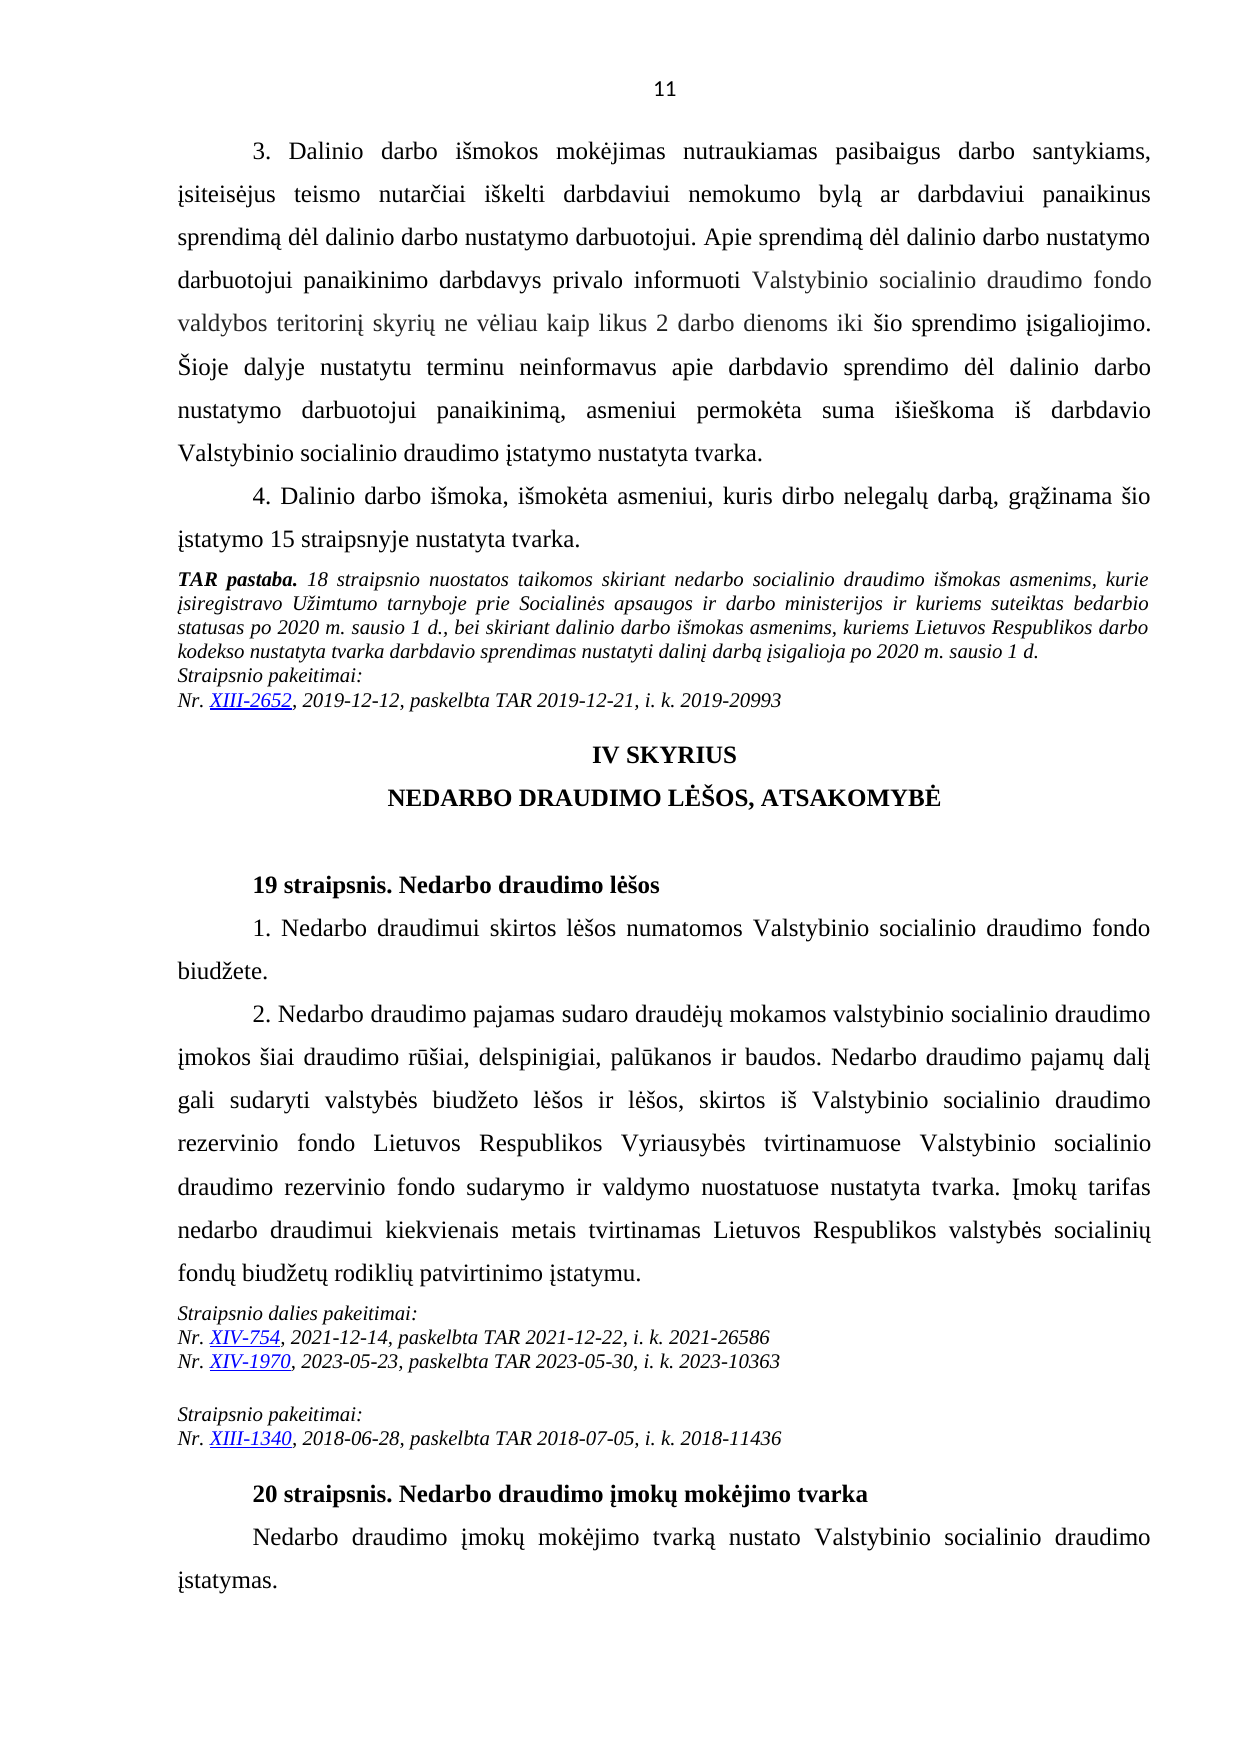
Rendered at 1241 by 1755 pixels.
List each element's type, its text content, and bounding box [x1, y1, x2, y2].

text Straipsnio pakeitimai: [177, 1402, 1152, 1426]
text Nr. XIV-754, 2021-12-14, paskelbta TAR 2021-12-22, i. k. 2021-26586 [177, 1325, 1152, 1349]
text 4. Dalinio darbo išmoka, išmokėta asmeniui, kuris dirbo nelegalų darbą, grąžinama šio įstatymo 15 straipsnyje nustatyta tvarka. [177, 481, 1152, 553]
text TAR pastaba. 18 straipsnio nuostatos taikomos skiriant nedarbo socialinio draudimo išmokas asmenims, kurie įsiregistravo Užimtumo tarnyboje prie Socialinės apsaugos ir darbo ministerijos ir kuriems suteiktas bedarbio statusas po 2020 m. sausio 1 d., bei skiriant dalinio darbo išmokas asmenims, kuriems Lietuvos Respublikos darbo kodekso nustatyta tvarka darbdavio sprendimas nustatyti dalinį darbą įsigalioja po 2020 m. sausio 1 d. [177, 567, 1152, 663]
text 2. Nedarbo draudimo pajamas sudaro draudėjų mokamos valstybinio socialinio draudimo įmokos šiai draudimo rūšiai, delspinigiai, palūkanos ir baudos. Nedarbo draudimo pajamų dalį gali sudaryti valstybės biudžeto lėšos ir lėšos, skirtos iš Valstybinio socialinio draudimo rezervinio fondo Lietuvos Respublikos Vyriausybės tvirtinamuose Valstybinio socialinio draudimo rezervinio fondo sudarymo ir valdymo nuostatuose nustatyta tvarka. Įmokų tarifas nedarbo draudimui kiekvienais metais tvirtinamas Lietuvos Respublikos valstybės socialinių fondų biudžetų rodiklių patvirtinimo įstatymu. [177, 999, 1152, 1287]
text 3. Dalinio darbo išmokos mokėjimas nutraukiamas pasibaigus darbo santykiams, įsiteisėjus teismo nutarčiai iškelti darbdaviui nemokumo bylą ar darbdaviui panaikinus sprendimą dėl dalinio darbo nustatymo darbuotojui. Apie sprendimą dėl dalinio darbo nustatymo darbuotojui panaikinimo darbdavys privalo informuoti Valstybinio socialinio draudimo fondo valdybos teritorinį skyrių ne vėliau kaip likus 2 darbo dienoms iki šio sprendimo įsigaliojimo. Šioje dalyje nustatytu terminu neinformavus apie darbdavio sprendimo dėl dalinio darbo nustatymo darbuotojui panaikinimą, asmeniui permokėta suma išieškoma iš darbdavio Valstybinio socialinio draudimo įstatymo nustatyta tvarka. [177, 136, 1152, 467]
text 19 straipsnis. Nedarbo draudimo lėšos [177, 870, 1152, 898]
text NEDARBO DRAUDIMO LĖŠOS, ATSAKOMYBĖ [177, 783, 1152, 812]
text Nr. XIII-1340, 2018-06-28, paskelbta TAR 2018-07-05, i. k. 2018-11436 [177, 1426, 1152, 1450]
text IV SKYRIUS [177, 740, 1152, 769]
text Nr. XIV-1970, 2023-05-23, paskelbta TAR 2023-05-30, i. k. 2023-10363 [177, 1349, 1152, 1373]
text Nr. XIII-2652, 2019-12-12, paskelbta TAR 2019-12-21, i. k. 2019-20993 [177, 687, 1152, 712]
text 1. Nedarbo draudimui skirtos lėšos numatomos Valstybinio socialinio draudimo fondo biudžete. [177, 913, 1152, 985]
text Straipsnio pakeitimai: [177, 663, 1152, 687]
text Nedarbo draudimo įmokų mokėjimo tvarką nustato Valstybinio socialinio draudimo įstatymas. [177, 1522, 1152, 1594]
text 20 straipsnis. Nedarbo draudimo įmokų mokėjimo tvarka [177, 1479, 1152, 1507]
text Straipsnio dalies pakeitimai: [177, 1301, 1152, 1325]
